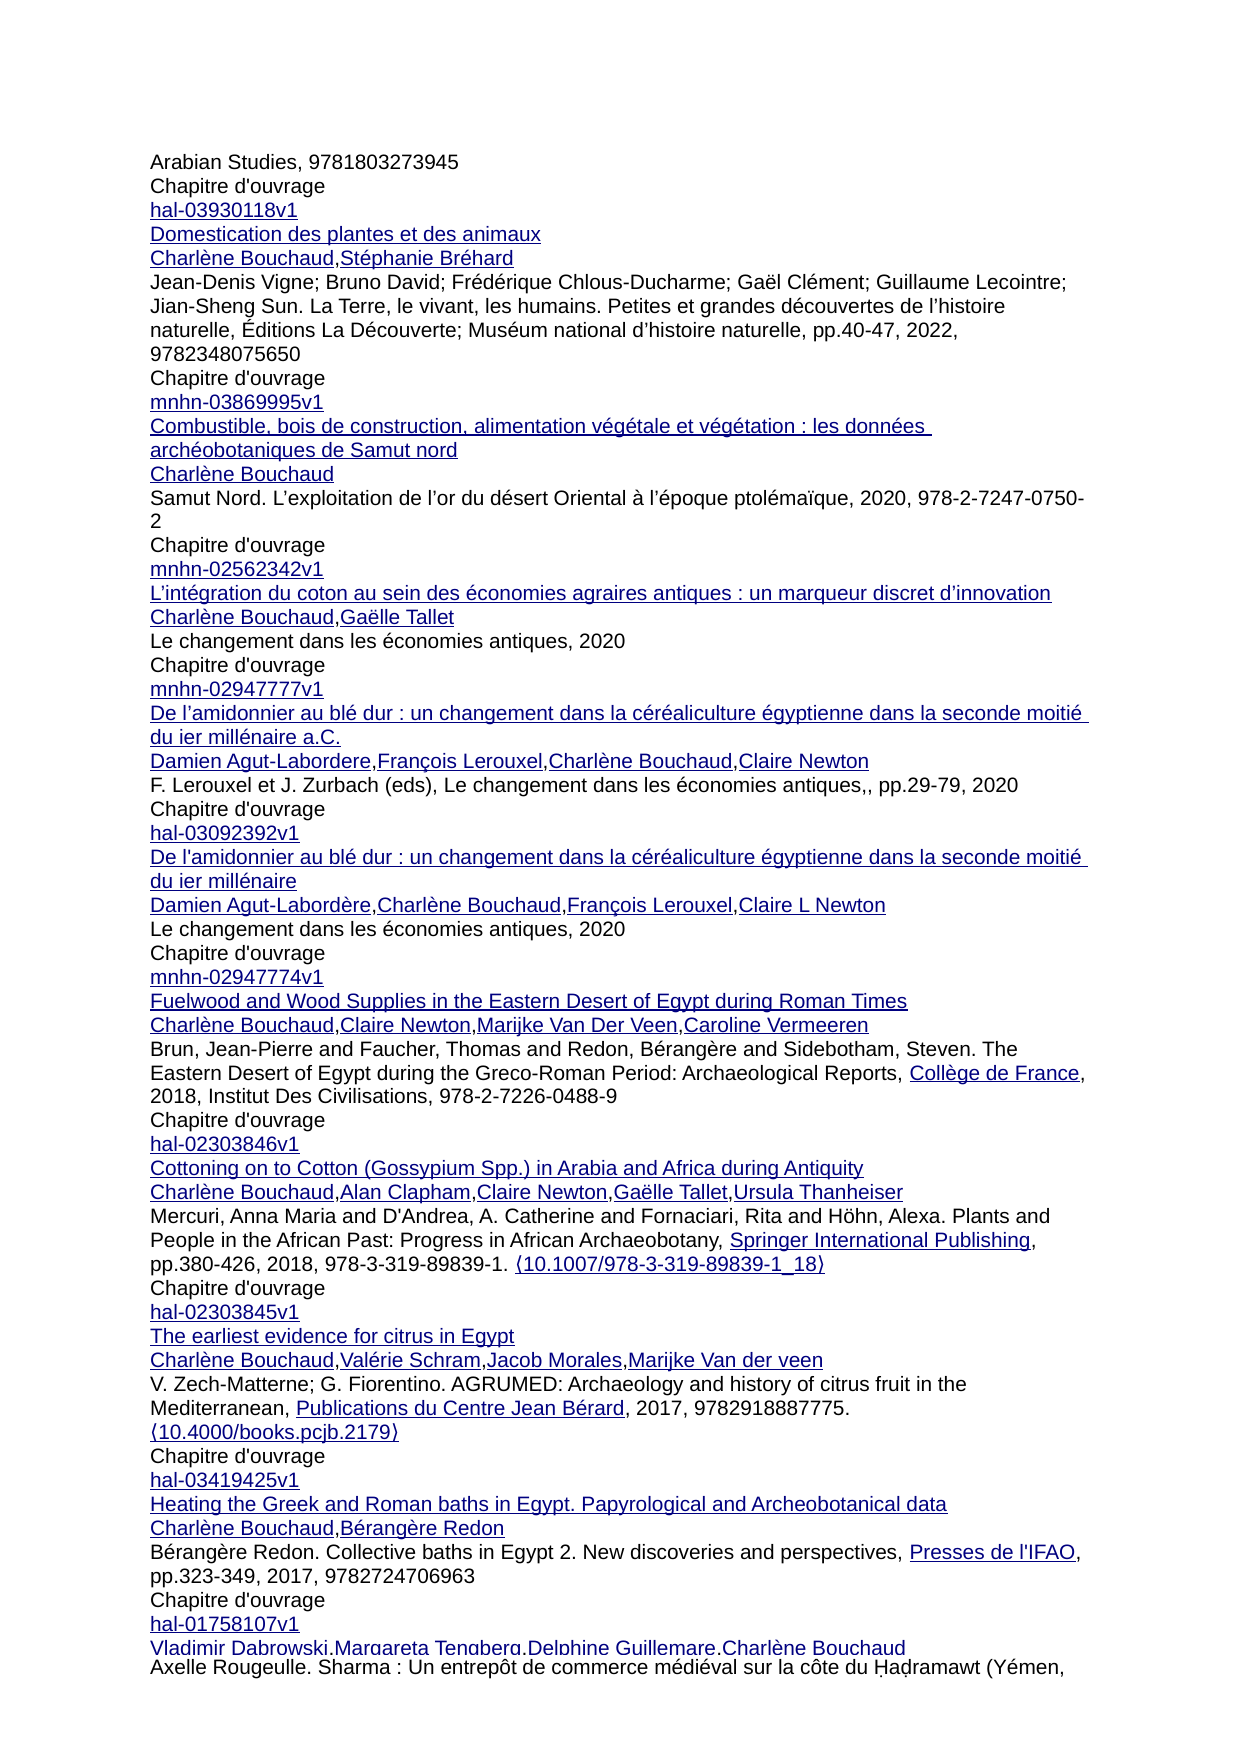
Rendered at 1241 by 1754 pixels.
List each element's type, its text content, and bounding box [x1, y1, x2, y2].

table_cell The earliest evidence for citrus in Egypt Charlène Bouchaud,Valérie Schram,Jacob Morales,Marijke Van der veen V. Zech-Matterne; G. Fiorentino. AGRUMED: Archaeology and history of citrus fruit in the Mediterranean, Publications du Centre Jean Bérard, 2017, 9782918887775. ⟨10.4000/books.pcjb.2179⟩ Chapitre d'ouvrage hal-03419425v1 [150, 1324, 1090, 1492]
table_cell Fuelwood and Wood Supplies in the Eastern Desert of Egypt during Roman Times Charlène Bouchaud,Claire Newton,Marijke Van Der Veen,Caroline Vermeeren Brun, Jean-Pierre and Faucher, Thomas and Redon, Bérangère and Sidebotham, Steven. The Eastern Desert of Egypt during the Greco-Roman Period: Archaeological Reports, Collège de France, 2018, Institut Des Civilisations, 978-2-7226-0488-9 Chapitre d'ouvrage hal-02303846v1 [150, 989, 1090, 1156]
table_cell Domestication des plantes et des animaux Charlène Bouchaud,Stéphanie Bréhard Jean-Denis Vigne; Bruno David; Frédérique Chlous-Ducharme; Gaël Clément; Guillaume Lecointre; Jian-Sheng Sun. La Terre, le vivant, les humains. Petites et grandes découvertes de l’histoire naturelle, Éditions La Découverte; Muséum national d’histoire naturelle, pp.40-47, 2022, 9782348075650 Chapitre d'ouvrage mnhn-03869995v1 [150, 222, 1090, 413]
table_cell New clues to the development of the oasis of Dadan. Results from a test excavation at Tall al-Sālimīyyah (al-ʿUlā, Saudi Arabia) Jérôme Rohmer,Fabien Lesguer,Charlène Bouchaud,Louise Purdue,Abdulrahman Alsuhaibaniet al. Rebecca Foote; Maria Guagnin; Ingrid Périssé; Steve Karacic. Revealing Cultural Landscapes in Northwest Arabia, 21 (Supplement), Archaeopress, pp.157-190, 2022, Proceedings of the Seminar for Arabian Studies, 9781803273945 Chapitre d'ouvrage hal-03930118v1 [150, 150, 1090, 222]
table_cell Heating the Greek and Roman baths in Egypt. Papyrological and Archeobotanical data Charlène Bouchaud,Bérangère Redon Bérangère Redon. Collective baths in Egypt 2. New discoveries and perspectives, Presses de l'IFAO, pp.323-349, 2017, 9782724706963 Chapitre d'ouvrage hal-01758107v1 [150, 1492, 1090, 1635]
table_cell De l'amidonnier au blé dur : un changement dans la céréaliculture égyptienne dans la seconde moitié du ier millénaire Damien Agut-Labordère,Charlène Bouchaud,François Lerouxel,Claire L Newton Le changement dans les économies antiques, 2020 Chapitre d'ouvrage mnhn-02947774v1 [150, 845, 1090, 988]
table_cell Analyse carpologique à Sharma : production et circulation des produits végétaux Vladimir Dabrowski,Margareta Tengberg,Delphine Guillemare,Charlène Bouchaud Axelle Rougeulle. Sharma : Un entrepôt de commerce médiéval sur la côte du Ḥaḍramawt (Yémen, ca 980-1180), 17, Archaeopress, pp.417-423, 2015, British Foundation for the Study of Arabia Monographs Chapitre d'ouvrage hal-02969352v1 [150, 1635, 1090, 1679]
table_cell De l’amidonnier au blé dur : un changement dans la céréaliculture égyptienne dans la seconde moitié du ier millénaire a.C. Damien Agut-Labordere,François Lerouxel,Charlène Bouchaud,Claire Newton F. Lerouxel et J. Zurbach (eds), Le changement dans les économies antiques,, pp.29-79, 2020 Chapitre d'ouvrage hal-03092392v1 [150, 701, 1090, 845]
table_cell L’intégration du coton au sein des économies agraires antiques : un marqueur discret d’innovation Charlène Bouchaud,Gaëlle Tallet Le changement dans les économies antiques, 2020 Chapitre d'ouvrage mnhn-02947777v1 [150, 581, 1090, 701]
table_cell Cottoning on to Cotton (Gossypium Spp.) in Arabia and Africa during Antiquity Charlène Bouchaud,Alan Clapham,Claire Newton,Gaëlle Tallet,Ursula Thanheiser Mercuri, Anna Maria and D'Andrea, A. Catherine and Fornaciari, Rita and Höhn, Alexa. Plants and People in the African Past: Progress in African Archaeobotany, Springer International Publishing, pp.380-426, 2018, 978-3-319-89839-1. ⟨10.1007/978-3-319-89839-1_18⟩ Chapitre d'ouvrage hal-02303845v1 [150, 1156, 1090, 1324]
table_cell Combustible, bois de construction, alimentation végétale et végétation : les données archéobotaniques de Samut nord Charlène Bouchaud Samut Nord. L’exploitation de l’or du désert Oriental à l’époque ptolémaïque, 2020, 978-2-7247-0750-2 Chapitre d'ouvrage mnhn-02562342v1 [150, 414, 1090, 581]
